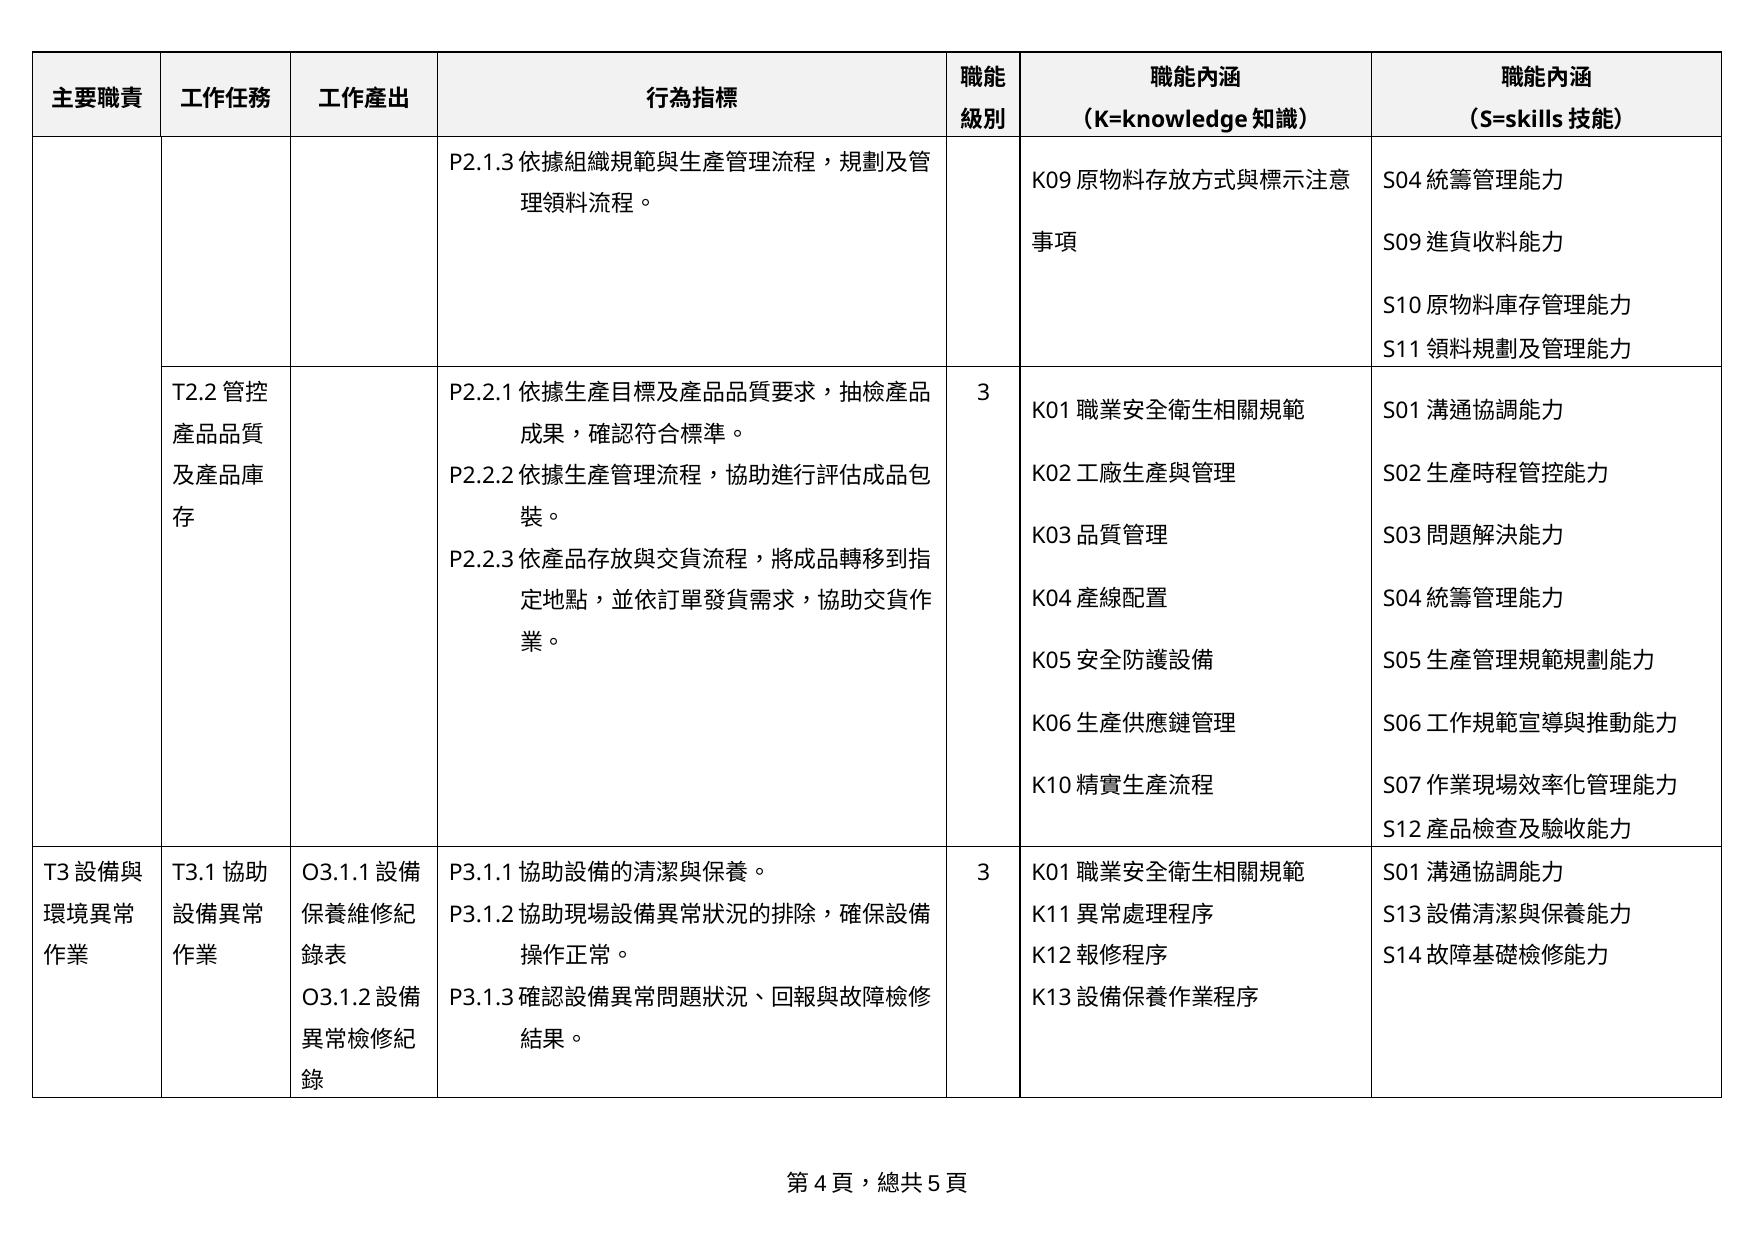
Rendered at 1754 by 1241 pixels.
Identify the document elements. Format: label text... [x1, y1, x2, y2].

table_cell [291, 367, 437, 846]
table_header 工作產出 [291, 53, 437, 136]
table_header 職能內涵 （K=knowledge知識） [1021, 53, 1371, 136]
table_header 職能內涵 （S=skills技能） [1372, 53, 1721, 136]
table_cell S04統籌管理能力 S09進貨收料能力 S10原物料庫存管理能力 S11領料規劃及管理能力 [1372, 137, 1721, 366]
table_cell 3 [947, 847, 1019, 1097]
table_cell [33, 137, 161, 846]
table_cell [947, 137, 1019, 366]
table_header 工作任務 [161, 53, 290, 136]
table_cell O3.1.1設備保養維修紀錄表 O3.1.2設備異常檢修紀錄 [291, 847, 437, 1097]
table_cell P2.2.1依據生產目標及產品品質要求，抽檢產品成果，確認符合標準。 P2.2.2依據生產管理流程，協助進行評估成品包裝。 P2.2.3依產品存放與交貨流程，將成品轉移到指定地點，並依訂單發貨需求，協助交貨作業。 [438, 367, 946, 846]
table_cell K01職業安全衛生相關規範 K02工廠生產與管理 K03品質管理 K04產線配置 K05安全防護設備 K06生產供應鏈管理 K10精實生產流程 [1021, 367, 1371, 846]
table_header 行為指標 [438, 53, 946, 136]
table_cell K01職業安全衛生相關規範 K11異常處理程序 K12報修程序 K13設備保養作業程序 [1021, 847, 1371, 1097]
table_cell T2.2管控產品品質及產品庫存 [162, 367, 290, 846]
table_cell 3 [947, 367, 1019, 846]
table_cell [162, 137, 290, 366]
table_cell T3設備與環境異常作業 [33, 847, 161, 1097]
table_cell P3.1.1協助設備的清潔與保養。 P3.1.2協助現場設備異常狀況的排除，確保設備操作正常。 P3.1.3確認設備異常問題狀況、回報與故障檢修結果。 [438, 847, 946, 1097]
table_header 職能 級別 [947, 53, 1019, 136]
table_cell T3.1協助設備異常作業 [162, 847, 290, 1097]
table_cell [291, 137, 437, 366]
table_cell K09原物料存放方式與標示注意事項 [1021, 137, 1371, 366]
table_header 主要職責 [33, 53, 160, 136]
table_cell P2.1.3依據組織規範與生產管理流程，規劃及管理領料流程。 [438, 137, 946, 366]
table_cell S01溝通協調能力 S13設備清潔與保養能力 S14故障基礎檢修能力 [1372, 847, 1721, 1097]
table_cell S01溝通協調能力 S02生產時程管控能力 S03問題解決能力 S04統籌管理能力 S05生產管理規範規劃能力 S06工作規範宣導與推動能力 S07作業現場效率化管理能力 S12產品檢查及驗收能力 [1372, 367, 1721, 846]
